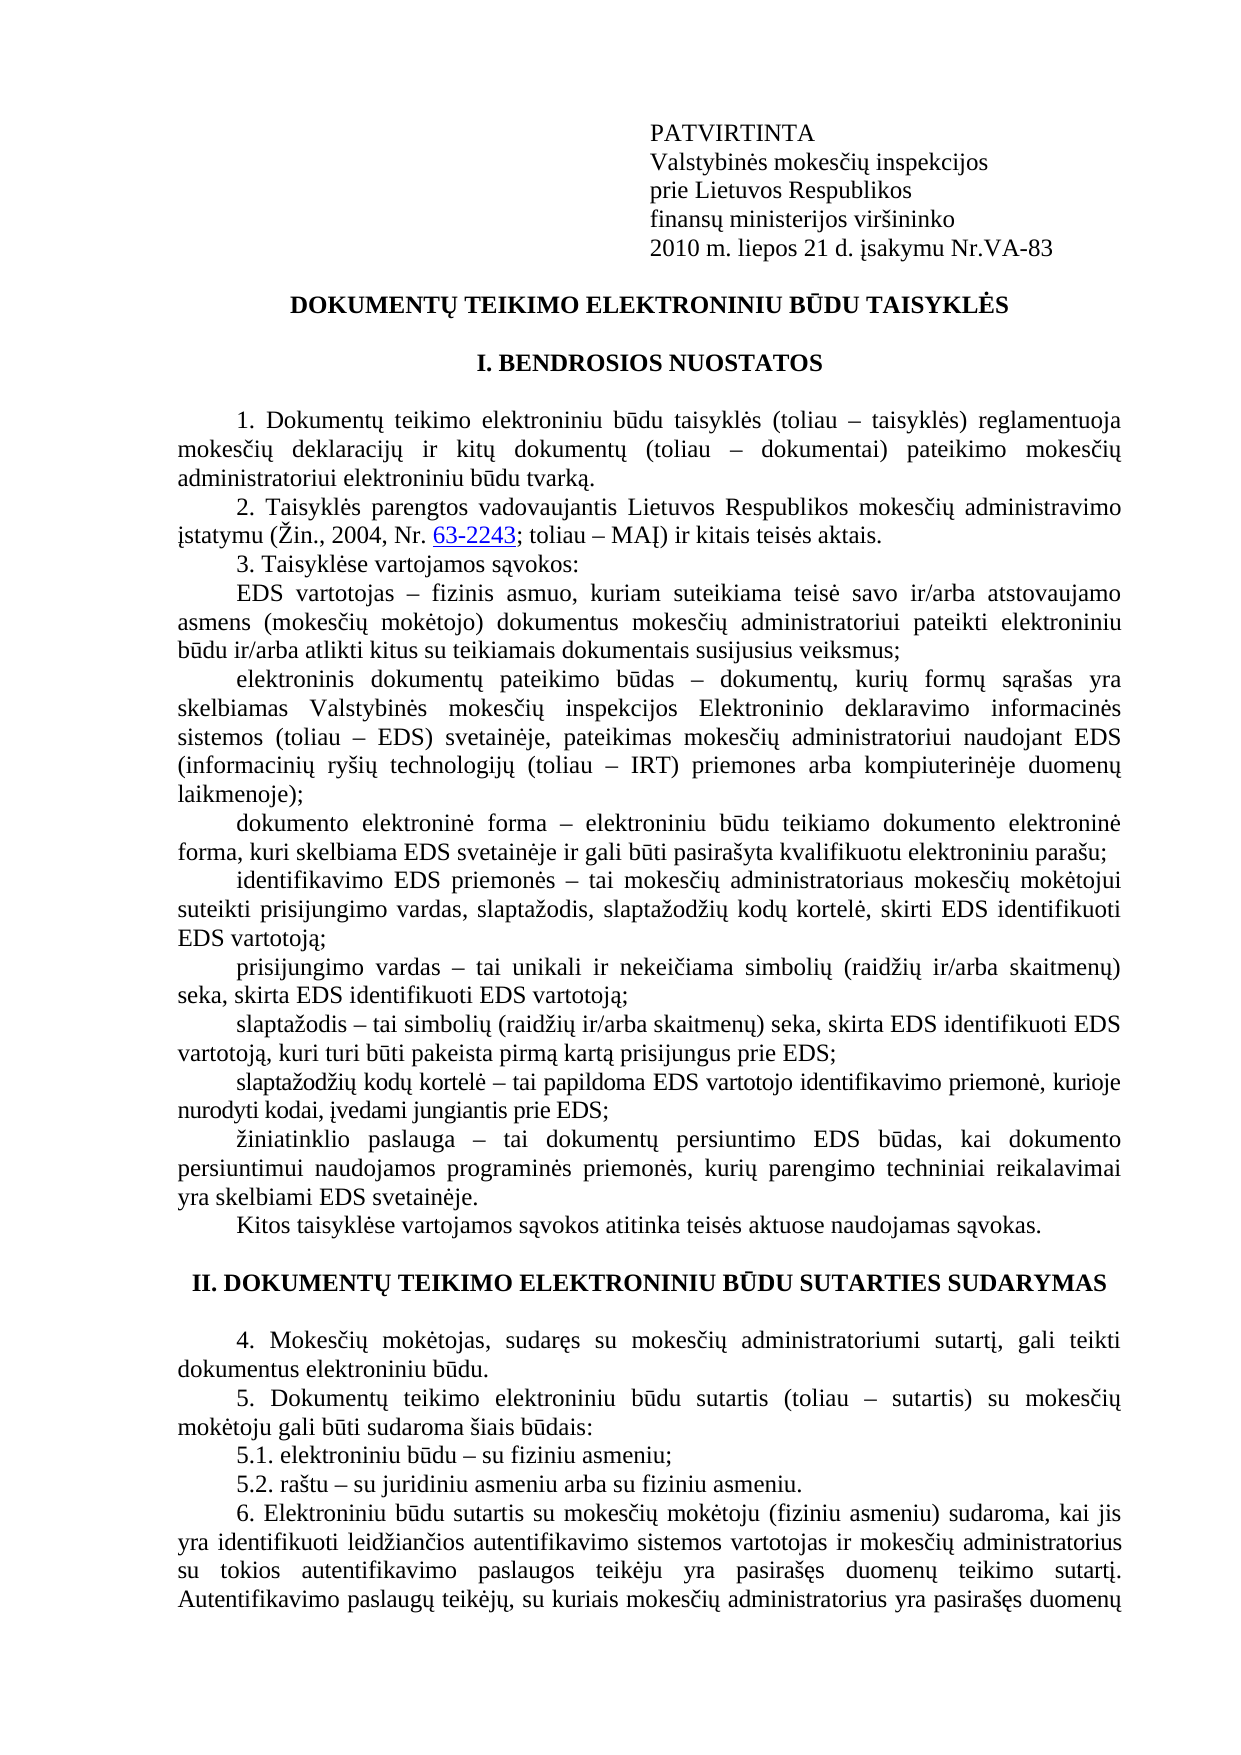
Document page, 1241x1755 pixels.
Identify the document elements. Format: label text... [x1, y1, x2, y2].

text 2010 m. liepos 21 d. įsakymu Nr.VA-83 [649, 233, 1122, 262]
text EDS vartotojas – fizinis asmuo, kuriam suteikiama teisė savo ir/arba atstovaujamo asmens (mokesčių mokėtojo) dokumentus mokesčių administratoriui pateikti elektroniniu būdu ir/arba atlikti kitus su teikiamais dokumentais susijusius veiksmus; [177, 578, 1122, 664]
text 1. Dokumentų teikimo elektroniniu būdu taisyklės (toliau – taisyklės) reglamentuoja mokesčių deklaracijų ir kitų dokumentų (toliau – dokumentai) pateikimo mokesčių administratoriui elektroniniu būdu tvarką. [177, 406, 1122, 492]
text 4. Mokesčių mokėtojas, sudaręs su mokesčių administratoriumi sutartį, gali teikti dokumentus elektroniniu būdu. [177, 1326, 1122, 1383]
text Valstybinės mokesčių inspekcijos [649, 147, 1122, 176]
text II. DOKUMENTŲ TEIKIMO ELEKTRONINIU BŪDU SUTARTIES SUDARYMAS [177, 1268, 1122, 1297]
text I. BENDROSIOS NUOSTATOS [177, 348, 1122, 377]
text elektroninis dokumentų pateikimo būdas – dokumentų, kurių formų sąrašas yra skelbiamas Valstybinės mokesčių inspekcijos Elektroninio deklaravimo informacinės sistemos (toliau – EDS) svetainėje, pateikimas mokesčių administratoriui naudojant EDS (informacinių ryšių technologijų (toliau – IRT) priemones arba kompiuterinėje duomenų laikmenoje); [177, 664, 1122, 808]
text slaptažodžių kodų kortelė – tai papildoma EDS vartotojo identifikavimo priemonė, kurioje nurodyti kodai, įvedami jungiantis prie EDS; [177, 1067, 1122, 1124]
text 2. Taisyklės parengtos vadovaujantis Lietuvos Respublikos mokesčių administravimo įstatymu (Žin., 2004, Nr. 63-2243; toliau – MAĮ) ir kitais teisės aktais. [177, 492, 1122, 549]
text PATVIRTINTA [650, 118, 1122, 147]
text prie Lietuvos Respublikos [649, 176, 1122, 204]
text prisijungimo vardas – tai unikali ir nekeičiama simbolių (raidžių ir/arba skaitmenų) seka, skirta EDS identifikuoti EDS vartotoją; [177, 952, 1122, 1009]
text Kitos taisyklėse vartojamos sąvokos atitinka teisės aktuose naudojamas sąvokas. [177, 1211, 1122, 1239]
text finansų ministerijos viršininko [649, 204, 1122, 233]
text DOKUMENTŲ TEIKIMO ELEKTRONINIU BŪDU TAISYKLĖS [177, 291, 1122, 319]
text 3. Taisyklėse vartojamos sąvokos: [177, 549, 1122, 578]
text 5.2. raštu – su juridiniu asmeniu arba su fiziniu asmeniu. [177, 1469, 1122, 1498]
text 6. Elektroniniu būdu sutartis su mokesčių mokėtoju (fiziniu asmeniu) sudaroma, kai jis yra identifikuoti leidžiančios autentifikavimo sistemos vartotojas ir mokesčių administratorius su tokios autentifikavimo paslaugos teikėju yra pasirašęs duomenų teikimo sutartį. Autentifikavimo paslaugų teikėjų, su kuriais mokesčių administratorius yra pasirašęs duomenų [177, 1498, 1122, 1613]
text dokumento elektroninė forma – elektroniniu būdu teikiamo dokumento elektroninė forma, kuri skelbiama EDS svetainėje ir gali būti pasirašyta kvalifikuotu elektroniniu parašu; [177, 808, 1122, 866]
text identifikavimo EDS priemonės – tai mokesčių administratoriaus mokesčių mokėtojui suteikti prisijungimo vardas, slaptažodis, slaptažodžių kodų kortelė, skirti EDS identifikuoti EDS vartotoją; [177, 866, 1122, 952]
text 5. Dokumentų teikimo elektroniniu būdu sutartis (toliau – sutartis) su mokesčių mokėtoju gali būti sudaroma šiais būdais: [177, 1383, 1122, 1441]
text slaptažodis – tai simbolių (raidžių ir/arba skaitmenų) seka, skirta EDS identifikuoti EDS vartotoją, kuri turi būti pakeista pirmą kartą prisijungus prie EDS; [177, 1009, 1122, 1067]
text žiniatinklio paslauga – tai dokumentų persiuntimo EDS būdas, kai dokumento persiuntimui naudojamos programinės priemonės, kurių parengimo techniniai reikalavimai yra skelbiami EDS svetainėje. [177, 1124, 1122, 1211]
text 5.1. elektroniniu būdu – su fiziniu asmeniu; [177, 1441, 1122, 1469]
